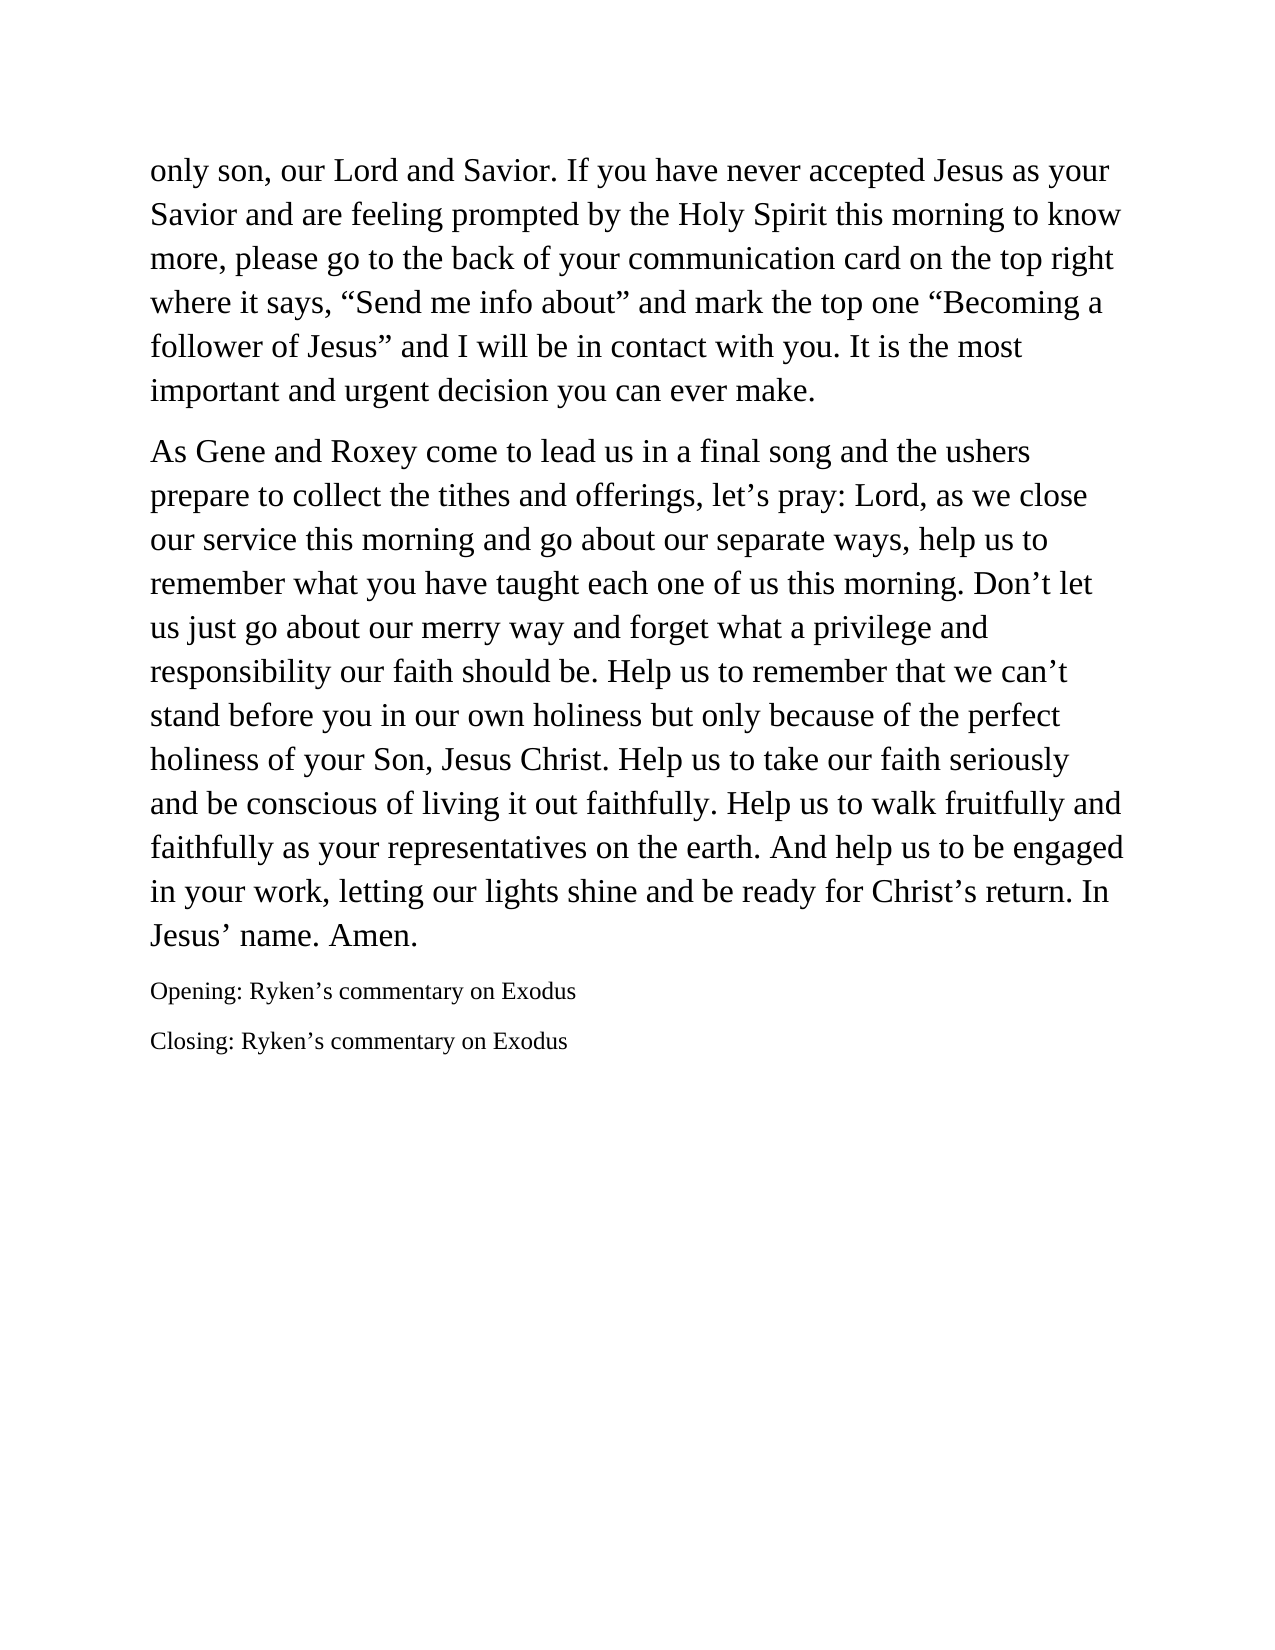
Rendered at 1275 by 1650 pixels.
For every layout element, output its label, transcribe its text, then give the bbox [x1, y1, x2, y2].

text only son, our Lord and Savior. If you have never accepted Jesus as your Savior and are feeling prompted by the Holy Spirit this morning to know more, please go to the back of your communication card on the top right where it says, “Send me info about” and mark the top one “Becoming a follower of Jesus” and I will be in contact with you. It is the most important and urgent decision you can ever make. [150, 150, 1125, 409]
text As Gene and Roxey come to lead us in a final song and the ushers prepare to collect the tithes and offerings, let’s pray: Lord, as we close our service this morning and go about our separate ways, help us to remember what you have taught each one of us this morning. Don’t let us just go about our merry way and forget what a privilege and responsibility our faith should be. Help us to remember that we can’t stand before you in our own holiness but only because of the perfect holiness of your Son, Jesus Christ. Help us to take our faith seriously and be conscious of living it out faithfully. Help us to walk fruitfully and faithfully as your representatives on the earth. And help us to be engaged in your work, letting our lights shine and be ready for Christ’s return. In Jesus’ name. Amen. [150, 431, 1125, 954]
text Opening: Ryken’s commentary on Exodus [150, 976, 1125, 1005]
text Closing: Ryken’s commentary on Exodus [150, 1026, 1125, 1055]
